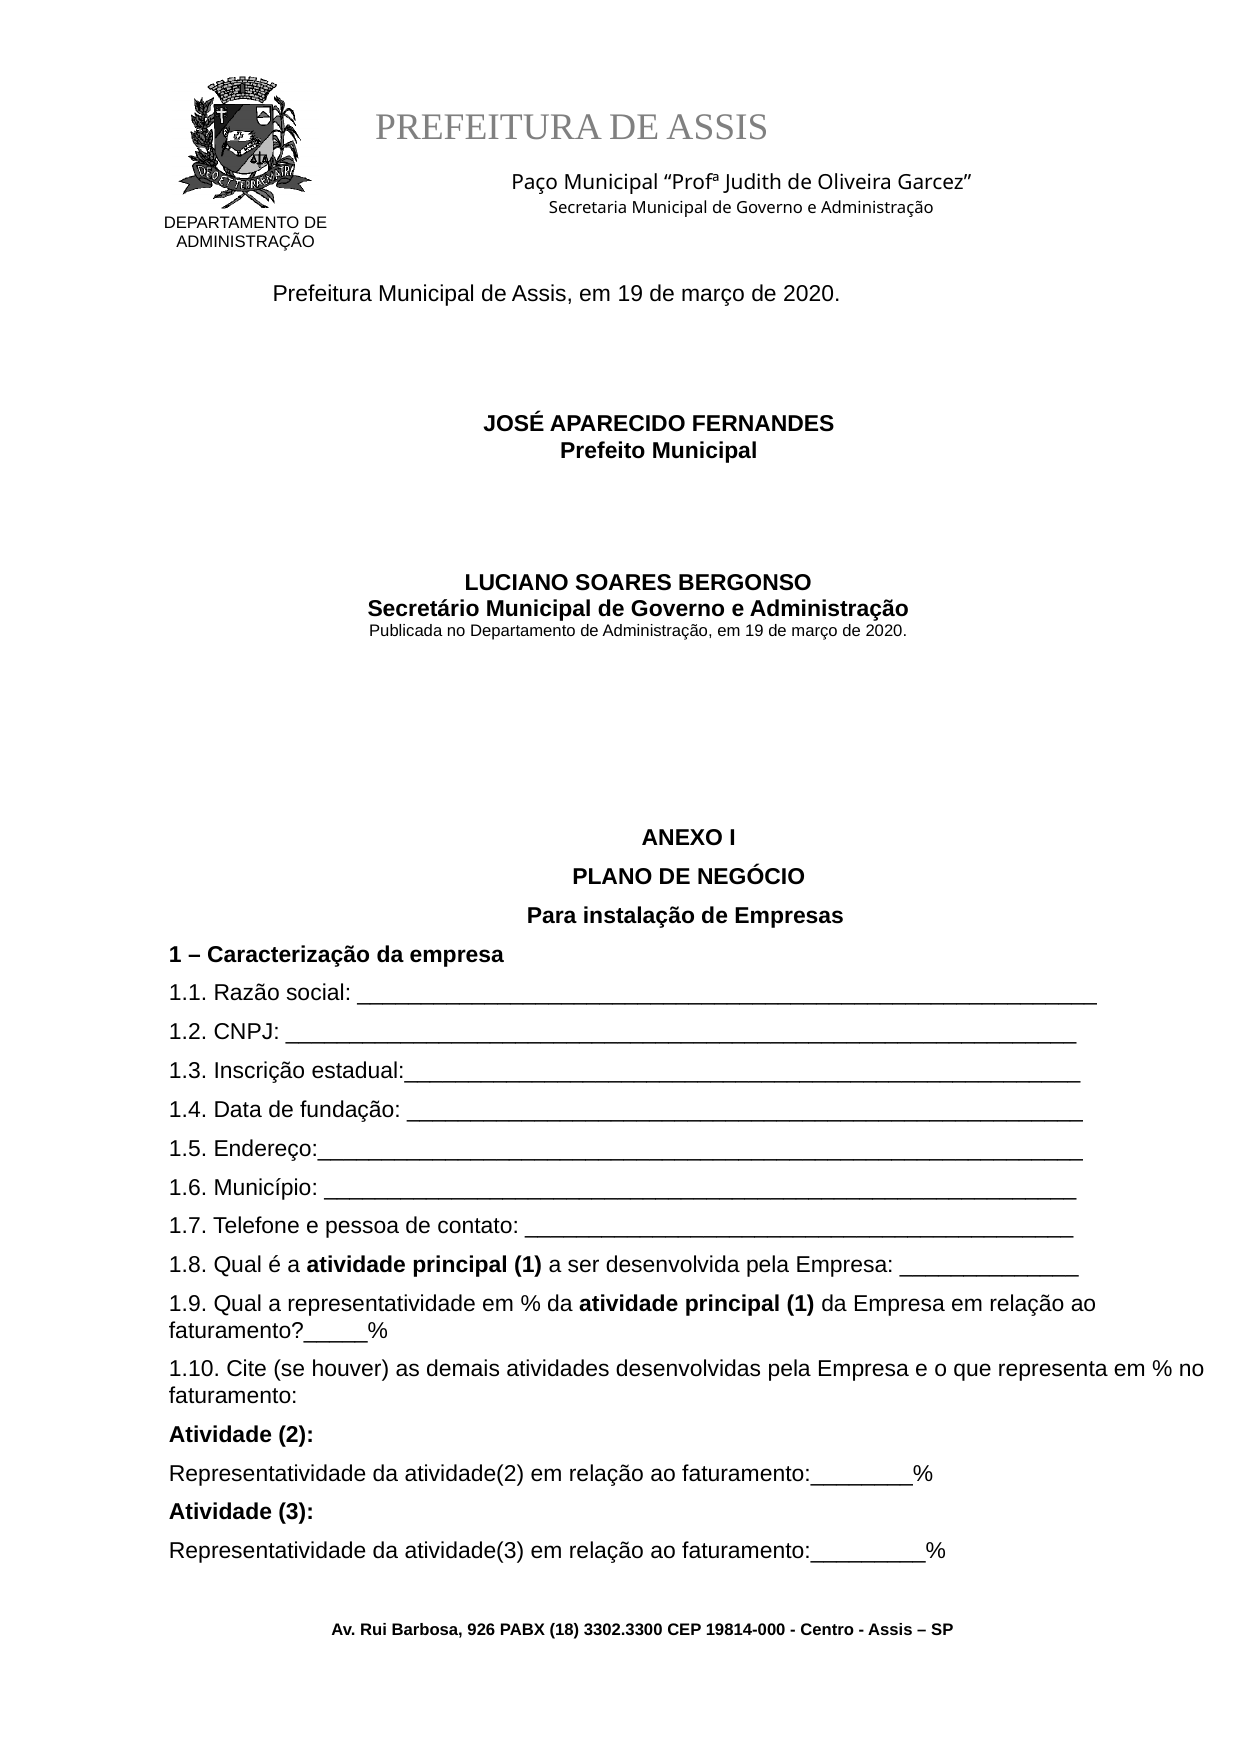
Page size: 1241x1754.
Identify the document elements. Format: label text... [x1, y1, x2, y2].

text 1.3. Inscrição estadual:_____________________________________________________ [169, 1057, 1208, 1083]
text Representatividade da atividade(2) em relação ao faturamento:________% [169, 1459, 1149, 1486]
text 1.6. Município: ___________________________________________________________ [169, 1174, 1208, 1200]
text 1.7. Telefone e pessoa de contato: ___________________________________________ [169, 1212, 1208, 1239]
text Atividade (2): [169, 1421, 1208, 1447]
text Representatividade da atividade(3) em relação ao faturamento:_________% [169, 1537, 1149, 1563]
text 1.5. Endereço:____________________________________________________________ [169, 1135, 1208, 1161]
text Publicada no Departamento de Administração, em 19 de março de 2020. [169, 621, 1107, 640]
text LUCIANO SOARES BERGONSO [169, 568, 1107, 595]
text ANEXO I [169, 824, 1208, 850]
text JOSÉ APARECIDO FERNANDES [169, 410, 1148, 437]
text PLANO DE NEGÓCIO [169, 863, 1208, 889]
text 1.2. CNPJ: ______________________________________________________________ [169, 1018, 1208, 1044]
text Prefeitura Municipal de Assis, em 19 de março de 2020. [272, 280, 1148, 306]
text Secretário Municipal de Governo e Administração [169, 595, 1107, 621]
text Para instalação de Empresas [169, 902, 1208, 928]
text 1.9. Qual a representatividade em % da atividade principal (1) da Empresa em relação ao faturamento?_____% [169, 1290, 1208, 1343]
text 1.4. Data de fundação: _____________________________________________________ [169, 1096, 1208, 1122]
text Prefeito Municipal [169, 437, 1148, 463]
text 1.8. Qual é a atividade principal (1) a ser desenvolvida pela Empresa: ______________ [169, 1251, 1208, 1278]
text 1 – Caracterização da empresa [169, 941, 1208, 967]
text Atividade (3): [169, 1498, 1208, 1525]
text 1.1. Razão social: __________________________________________________________ [169, 979, 1208, 1006]
text 1.10. Cite (se houver) as demais atividades desenvolvidas pela Empresa e o que representa em % no faturamento: [169, 1355, 1208, 1408]
